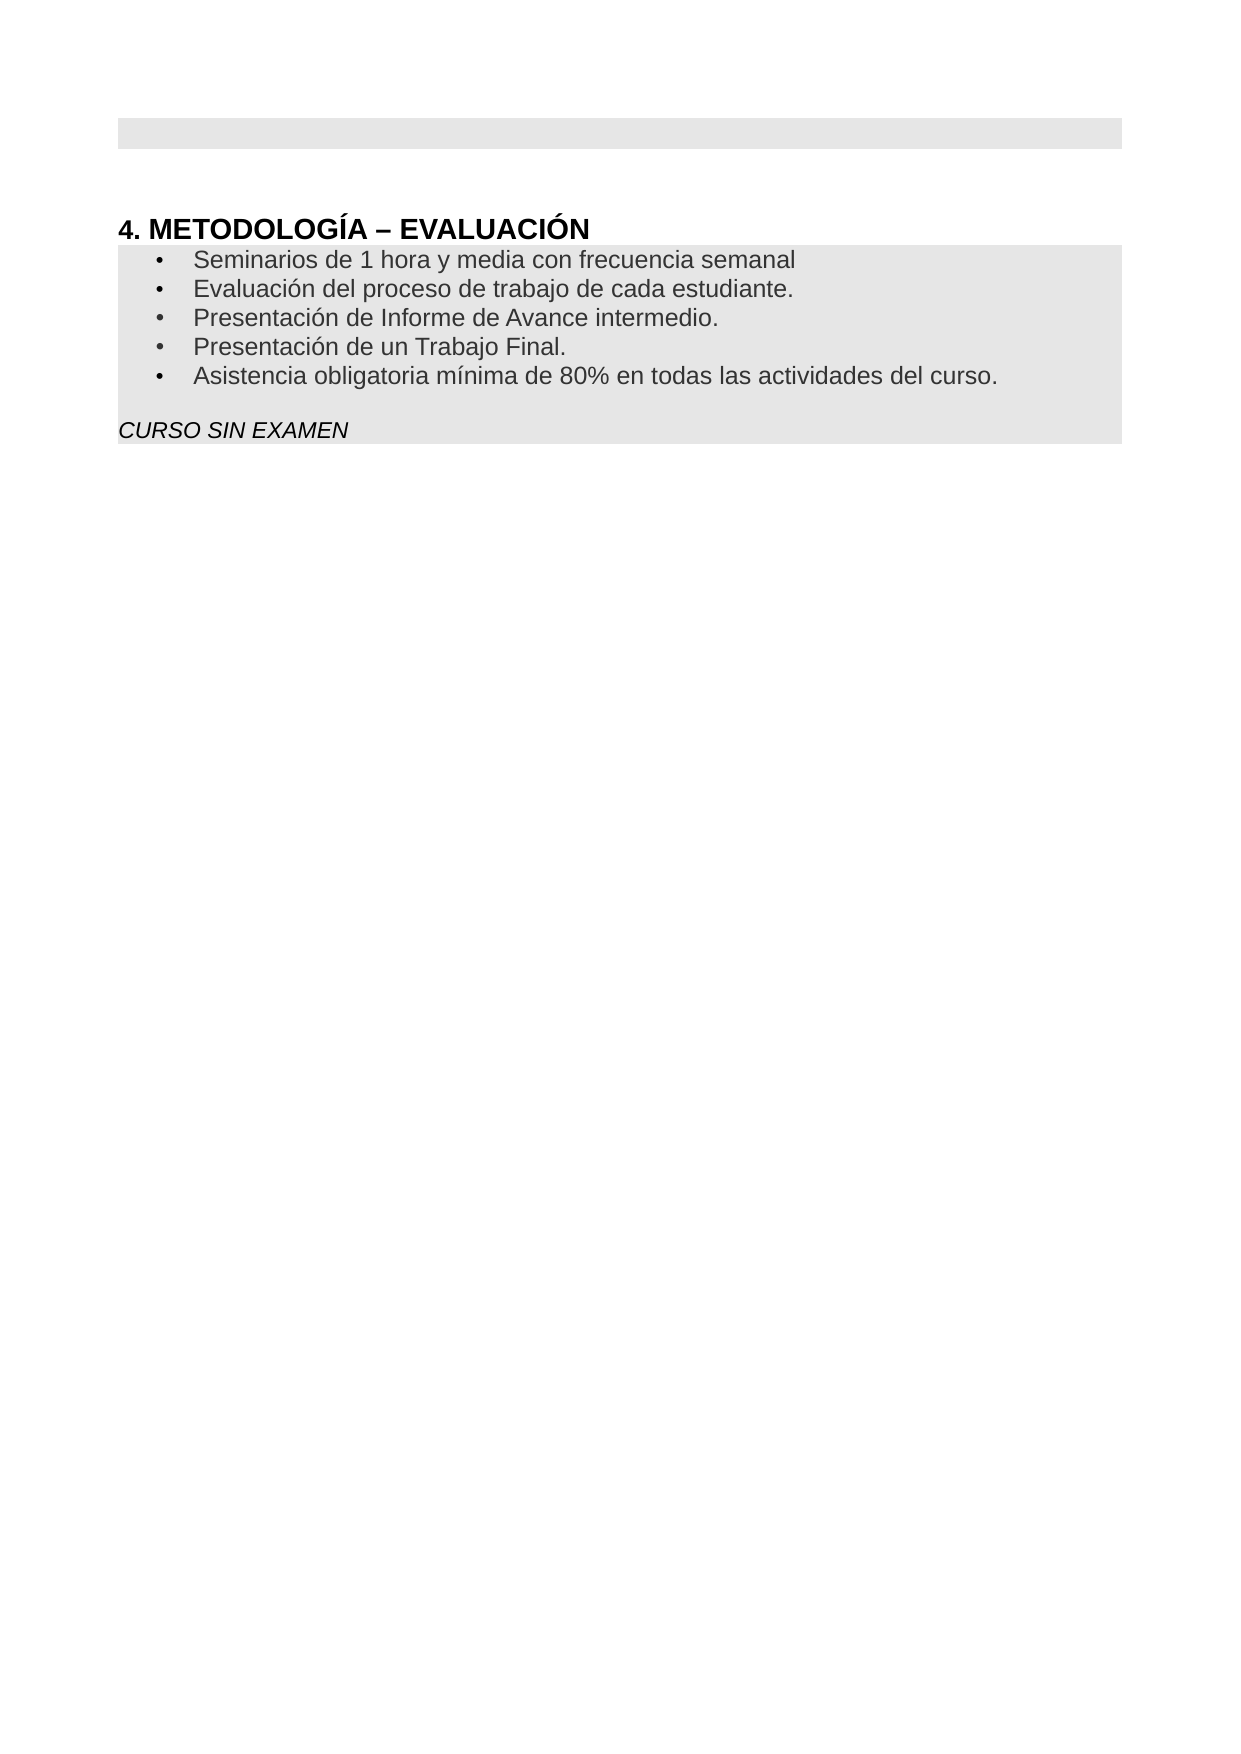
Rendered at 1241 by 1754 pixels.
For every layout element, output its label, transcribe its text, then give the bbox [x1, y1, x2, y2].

text 4. METODOLOGÍA – EVALUACIÓN [118, 212, 1122, 245]
list Evaluación del proceso de trabajo de cada estudiante. [156, 274, 1122, 303]
list Presentación de un Trabajo Final. [156, 332, 1122, 361]
list Presentación de Informe de Avance intermedio. [156, 303, 1122, 332]
text CURSO SIN EXAMEN [118, 417, 1122, 444]
list Asistencia obligatoria mínima de 80% en todas las actividades del curso. [156, 361, 1122, 389]
list Seminarios de 1 hora y media con frecuencia semanal [156, 245, 1122, 274]
